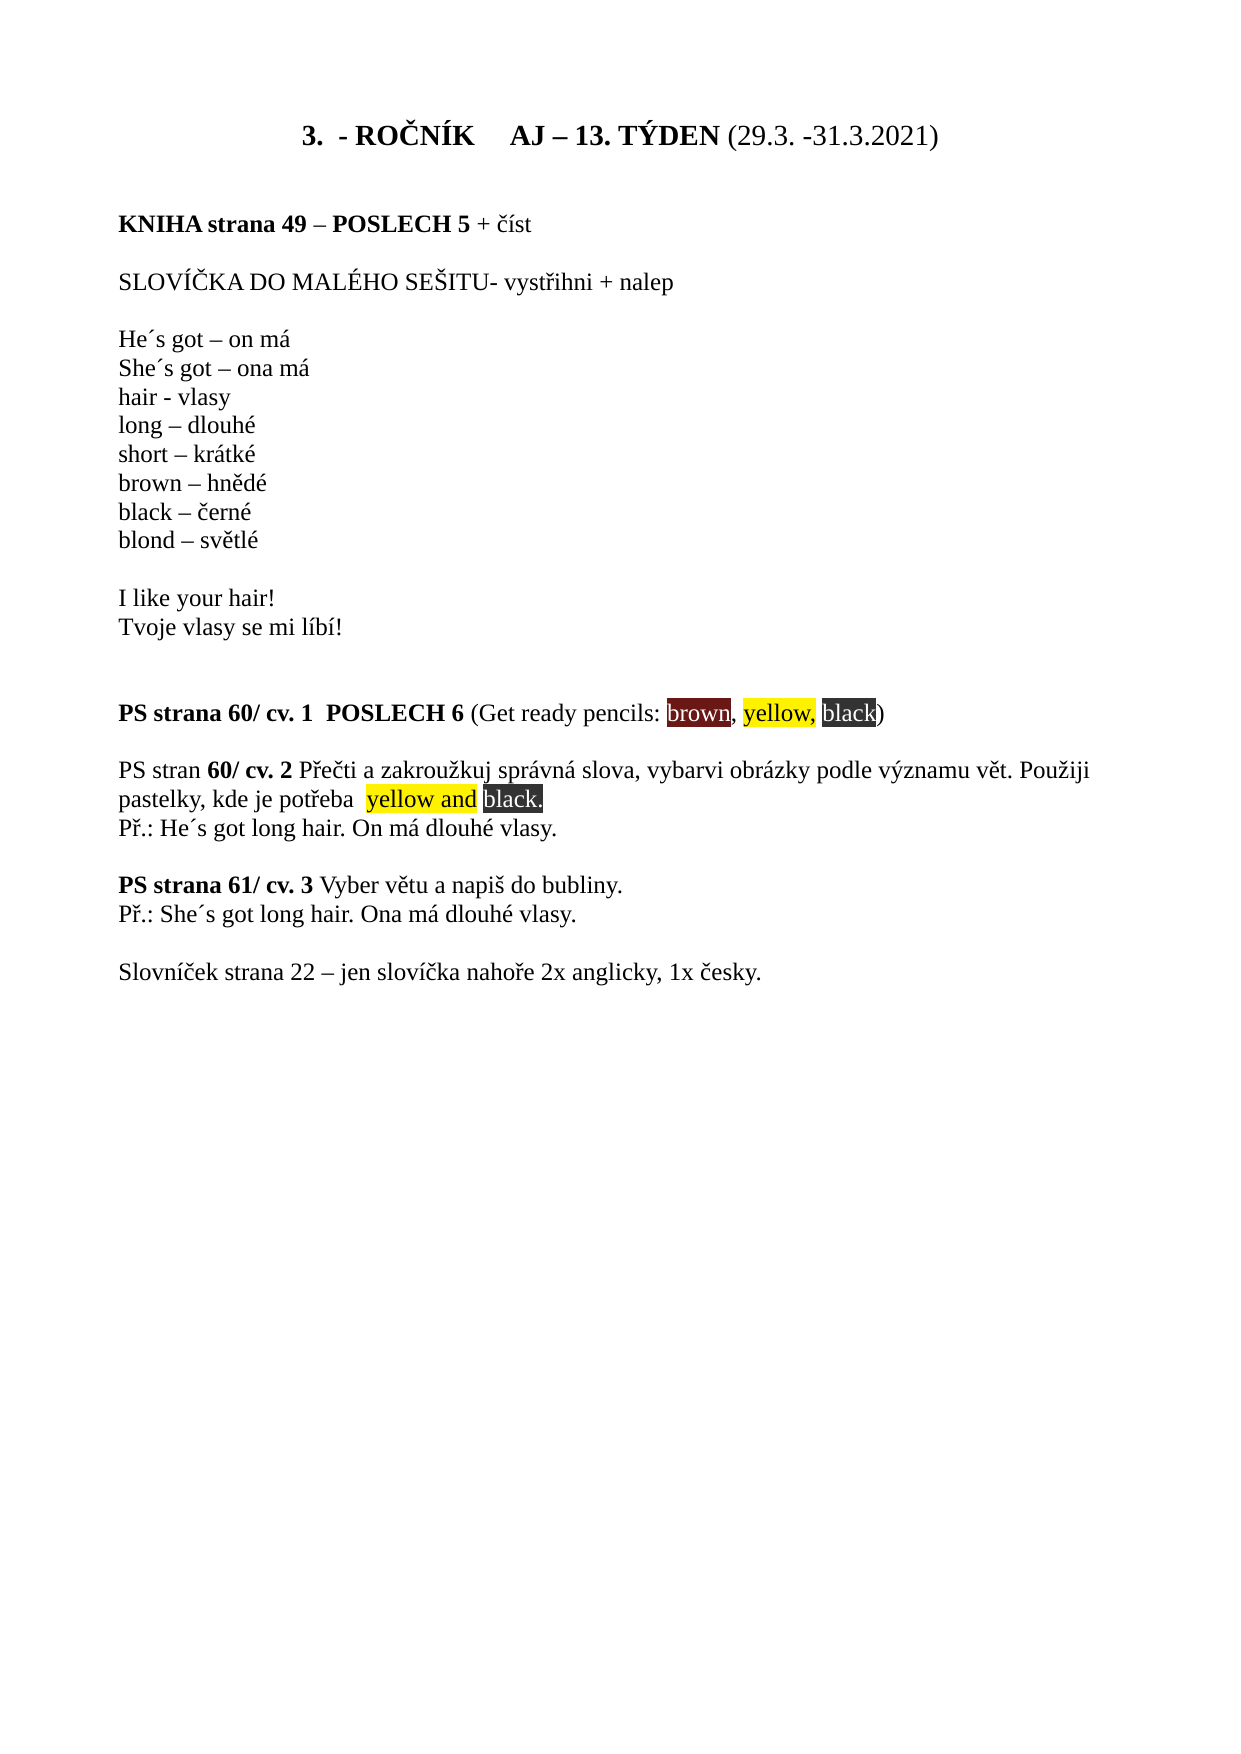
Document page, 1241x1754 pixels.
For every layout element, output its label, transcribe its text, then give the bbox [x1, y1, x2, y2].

text I like your hair! [118, 583, 1122, 612]
text SLOVÍČKA DO MALÉHO SEŠITU- vystřihni + nalep [118, 267, 1122, 295]
text PS stran 60/ cv. 2 Přečti a zakroužkuj správná slova, vybarvi obrázky podle významu vět. Použiji pastelky, kde je potřeba yellow and black. [118, 755, 1122, 813]
text She´s got – ona má [118, 353, 1122, 382]
text hair - vlasy [118, 382, 1122, 410]
text PS strana 61/ cv. 3 Vyber větu a napiš do bubliny. [118, 870, 1122, 899]
text 3. - ROČNÍK AJ – 13. TÝDEN (29.3. -31.3.2021) [118, 118, 1122, 152]
text long – dlouhé [118, 410, 1122, 439]
text PS strana 60/ cv. 1 POSLECH 6 (Get ready pencils: brown, yellow, black) [118, 698, 1122, 727]
text brown – hnědé [118, 468, 1122, 497]
text blond – světlé [118, 525, 1122, 554]
text He´s got – on má [118, 324, 1122, 353]
text Př.: He´s got long hair. On má dlouhé vlasy. [118, 813, 1122, 842]
text short – krátké [118, 439, 1122, 468]
text KNIHA strana 49 – POSLECH 5 + číst [118, 209, 1122, 238]
text Př.: She´s got long hair. Ona má dlouhé vlasy. [118, 899, 1122, 928]
text black – černé [118, 497, 1122, 525]
text Slovníček strana 22 – jen slovíčka nahoře 2x anglicky, 1x česky. [118, 957, 1122, 985]
text Tvoje vlasy se mi líbí! [118, 612, 1122, 640]
